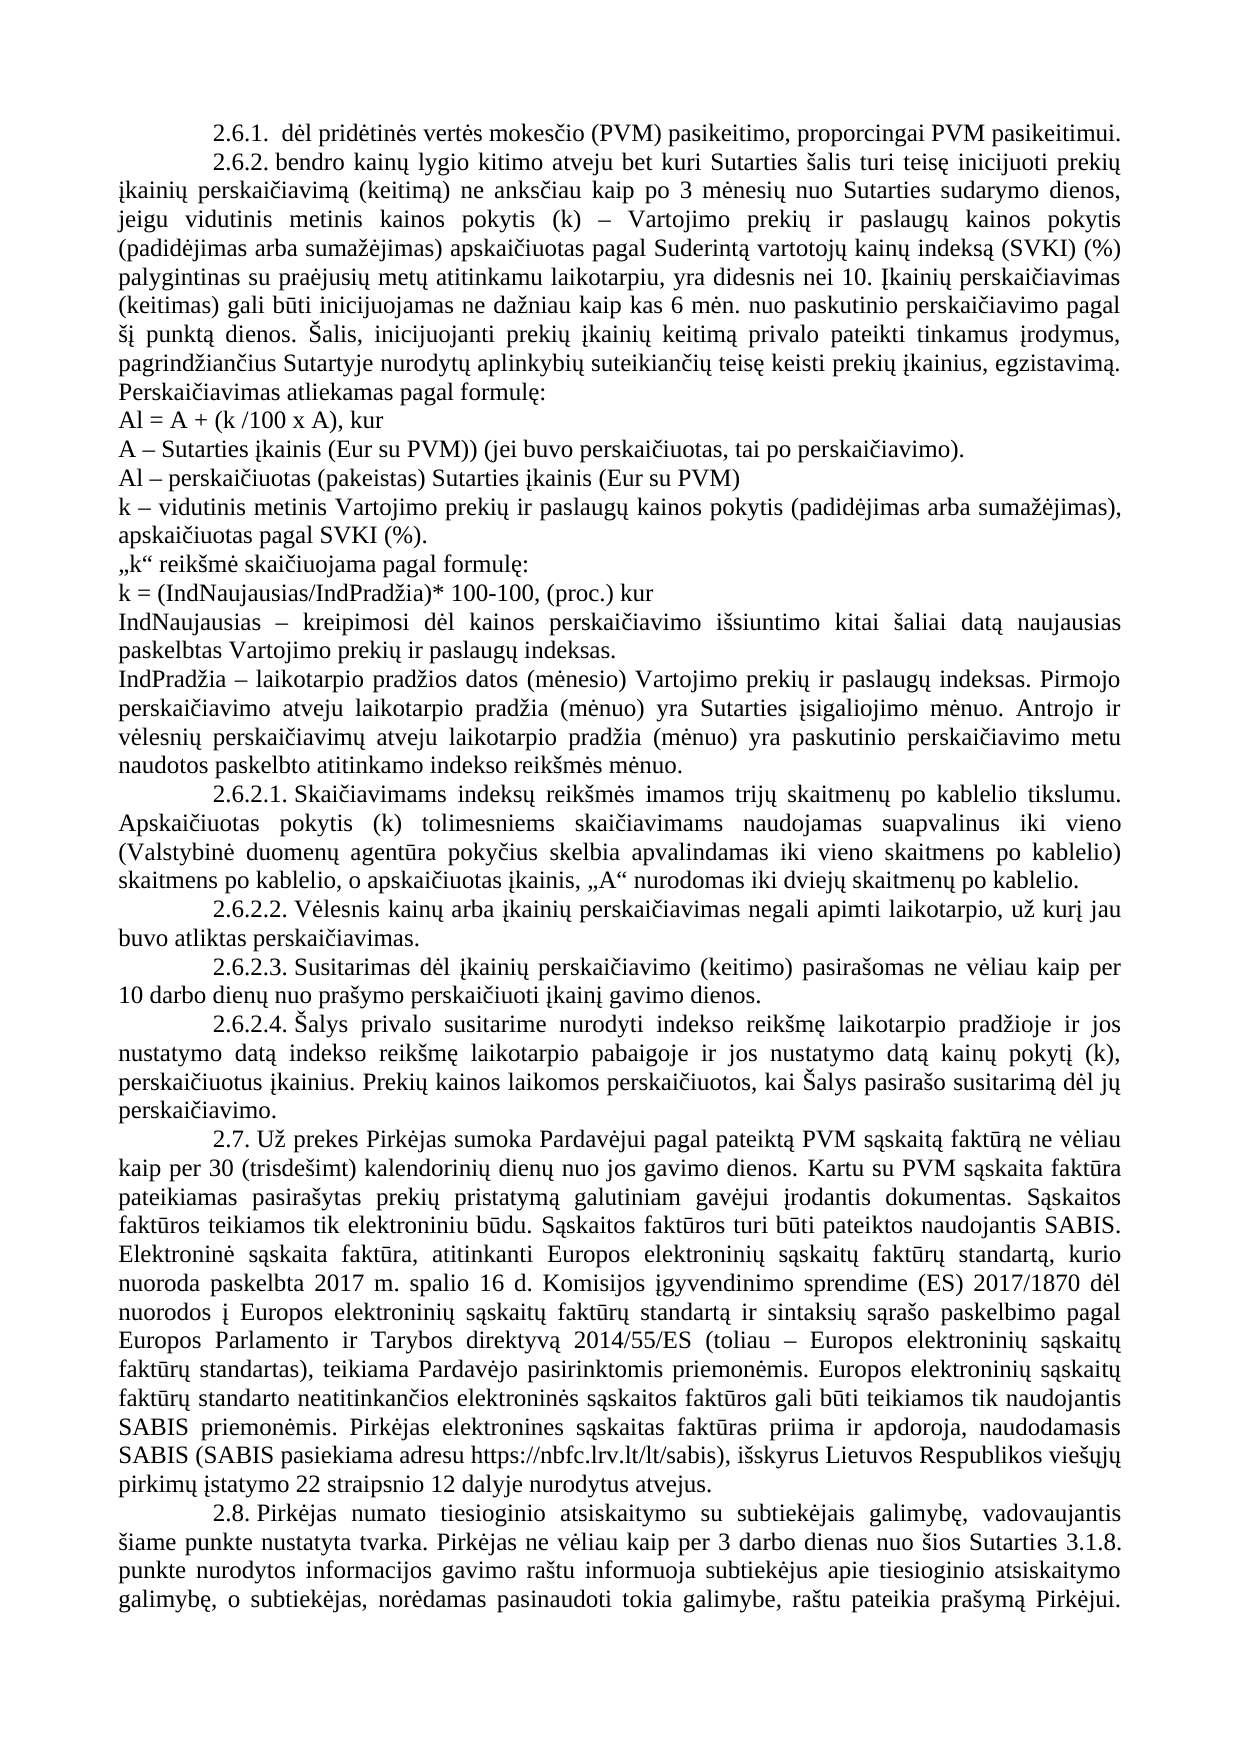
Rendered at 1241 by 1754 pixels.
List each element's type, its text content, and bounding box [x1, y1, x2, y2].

text Al = A + (k /100 x A), kur [118, 406, 1122, 434]
list Pirkėjas numato tiesioginio atsiskaitymo su subtiekėjais galimybę, vadovaujantis šiame punkte nustatyta tvarka. Pirkėjas ne vėliau kaip per 3 darbo dienas nuo šios Sutarties 3.1.8. punkte nurodytos informacijos gavimo raštu informuoja subtiekėjus apie tiesioginio atsiskaitymo galimybę, o subtiekėjas, norėdamas pasinaudoti tokia galimybe, raštu pateikia prašymą Pirkėjui. [118, 1498, 1122, 1613]
text IndPradžia – laikotarpio pradžios datos (mėnesio) Vartojimo prekių ir paslaugų indeksas. Pirmojo perskaičiavimo atveju laikotarpio pradžia (mėnuo) yra Sutarties įsigaliojimo mėnuo. Antrojo ir vėlesnių perskaičiavimų atveju laikotarpio pradžia (mėnuo) yra paskutinio perskaičiavimo metu naudotos paskelbto atitinkamo indekso reikšmės mėnuo. [118, 664, 1122, 779]
list Susitarimas dėl įkainių perskaičiavimo (keitimo) pasirašomas ne vėliau kaip per 10 darbo dienų nuo prašymo perskaičiuoti įkainį gavimo dienos. [118, 952, 1122, 1009]
list Už prekes Pirkėjas sumoka Pardavėjui pagal pateiktą PVM sąskaitą faktūrą ne vėliau kaip per 30 (trisdešimt) kalendorinių dienų nuo jos gavimo dienos. Kartu su PVM sąskaita faktūra pateikiamas pasirašytas prekių pristatymą galutiniam gavėjui įrodantis dokumentas. Sąskaitos faktūros teikiamos tik elektroniniu būdu. Sąskaitos faktūros turi būti pateiktos naudojantis SABIS. Elektroninė sąskaita faktūra, atitinkanti Europos elektroninių sąskaitų faktūrų standartą, kurio nuoroda paskelbta 2017 m. spalio 16 d. Komisijos įgyvendinimo sprendime (ES) 2017/1870 dėl nuorodos į Europos elektroninių sąskaitų faktūrų standartą ir sintaksių sąrašo paskelbimo pagal Europos Parlamento ir Tarybos direktyvą 2014/55/ES (toliau – Europos elektroninių sąskaitų faktūrų standartas), teikiama Pardavėjo pasirinktomis priemonėmis. Europos elektroninių sąskaitų faktūrų standarto neatitinkančios elektroninės sąskaitos faktūros gali būti teikiamos tik naudojantis SABIS priemonėmis. Pirkėjas elektronines sąskaitas faktūras priima ir apdoroja, naudodamasis SABIS (SABIS pasiekiama adresu https://nbfc.lrv.lt/lt/sabis), išskyrus Lietuvos Respublikos viešųjų pirkimų įstatymo 22 straipsnio 12 dalyje nurodytus atvejus. [118, 1124, 1122, 1498]
text „k“ reikšmė skaičiuojama pagal formulę: [118, 549, 1122, 578]
text k = (IndNaujausias/IndPradžia)* 100-100, (proc.) kur [118, 578, 1122, 607]
list Šalys privalo susitarime nurodyti indekso reikšmę laikotarpio pradžioje ir jos nustatymo datą indekso reikšmę laikotarpio pabaigoje ir jos nustatymo datą kainų pokytį (k), perskaičiuotus įkainius. Prekių kainos laikomos perskaičiuotos, kai Šalys pasirašo susitarimą dėl jų perskaičiavimo. [118, 1009, 1122, 1124]
list bendro kainų lygio kitimo atveju bet kuri Sutarties šalis turi teisę inicijuoti prekių įkainių perskaičiavimą (keitimą) ne anksčiau kaip po 3 mėnesių nuo Sutarties sudarymo dienos, jeigu vidutinis metinis kainos pokytis (k) – Vartojimo prekių ir paslaugų kainos pokytis (padidėjimas arba sumažėjimas) apskaičiuotas pagal Suderintą vartotojų kainų indeksą (SVKI) (%) palygintinas su praėjusių metų atitinkamu laikotarpiu, yra didesnis nei 10. Įkainių perskaičiavimas (keitimas) gali būti inicijuojamas ne dažniau kaip kas 6 mėn. nuo paskutinio perskaičiavimo pagal šį punktą dienos. Šalis, inicijuojanti prekių įkainių keitimą privalo pateikti tinkamus įrodymus, pagrindžiančius Sutartyje nurodytų aplinkybių suteikiančių teisę keisti prekių įkainius, egzistavimą. Perskaičiavimas atliekamas pagal formulę: [118, 147, 1122, 406]
text k – vidutinis metinis Vartojimo prekių ir paslaugų kainos pokytis (padidėjimas arba sumažėjimas), apskaičiuotas pagal SVKI (%). [118, 492, 1122, 549]
list Skaičiavimams indeksų reikšmės imamos trijų skaitmenų po kablelio tikslumu. Apskaičiuotas pokytis (k) tolimesniems skaičiavimams naudojamas suapvalinus iki vieno (Valstybinė duomenų agentūra pokyčius skelbia apvalindamas iki vieno skaitmens po kablelio) skaitmens po kablelio, o apskaičiuotas įkainis, „A“ nurodomas iki dviejų skaitmenų po kablelio. [118, 779, 1122, 894]
list dėl pridėtinės vertės mokesčio (PVM) pasikeitimo, proporcingai PVM pasikeitimui. [118, 118, 1122, 147]
list Vėlesnis kainų arba įkainių perskaičiavimas negali apimti laikotarpio, už kurį jau buvo atliktas perskaičiavimas. [118, 894, 1122, 952]
text A – Sutarties įkainis (Eur su PVM)) (jei buvo perskaičiuotas, tai po perskaičiavimo). [118, 434, 1122, 463]
text IndNaujausias – kreipimosi dėl kainos perskaičiavimo išsiuntimo kitai šaliai datą naujausias paskelbtas Vartojimo prekių ir paslaugų indeksas. [118, 607, 1122, 664]
text Al – perskaičiuotas (pakeistas) Sutarties įkainis (Eur su PVM) [118, 463, 1122, 492]
